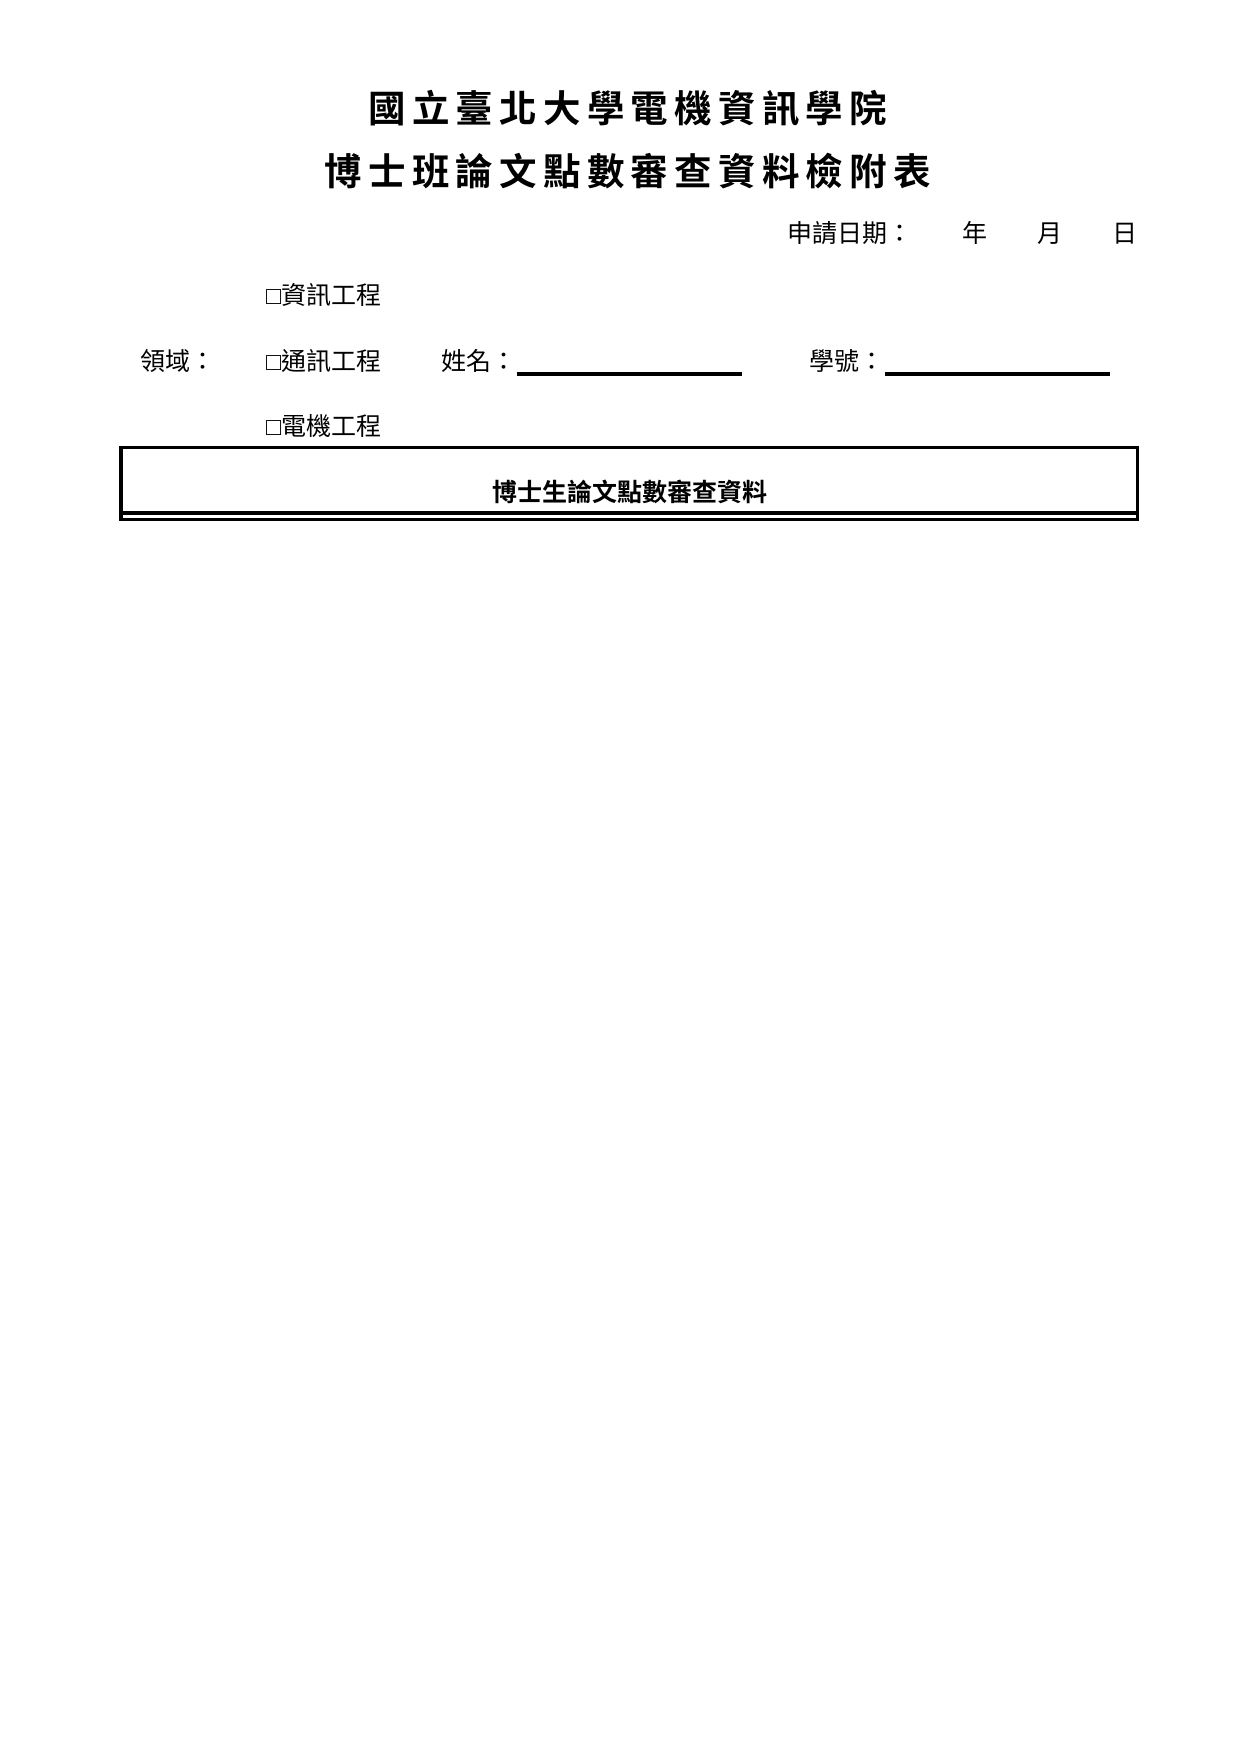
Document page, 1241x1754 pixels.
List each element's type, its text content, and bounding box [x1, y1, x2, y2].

table_header □資訊工程 [233, 252, 413, 314]
table_header 學號： [781, 252, 1138, 446]
table_header 姓名： [414, 252, 781, 446]
text 申請日期： 年 月 日 [118, 189, 1137, 252]
text 國立臺北大學電機資訊學院 [118, 64, 1137, 127]
table_cell 博士生論文點數審查資料 [123, 449, 1136, 511]
table_cell □電機工程 [233, 380, 413, 446]
table_cell □通訊工程 [233, 315, 413, 380]
table_header 領域： [121, 252, 233, 446]
text 博士班論文點數審查資料檢附表 [118, 127, 1137, 189]
